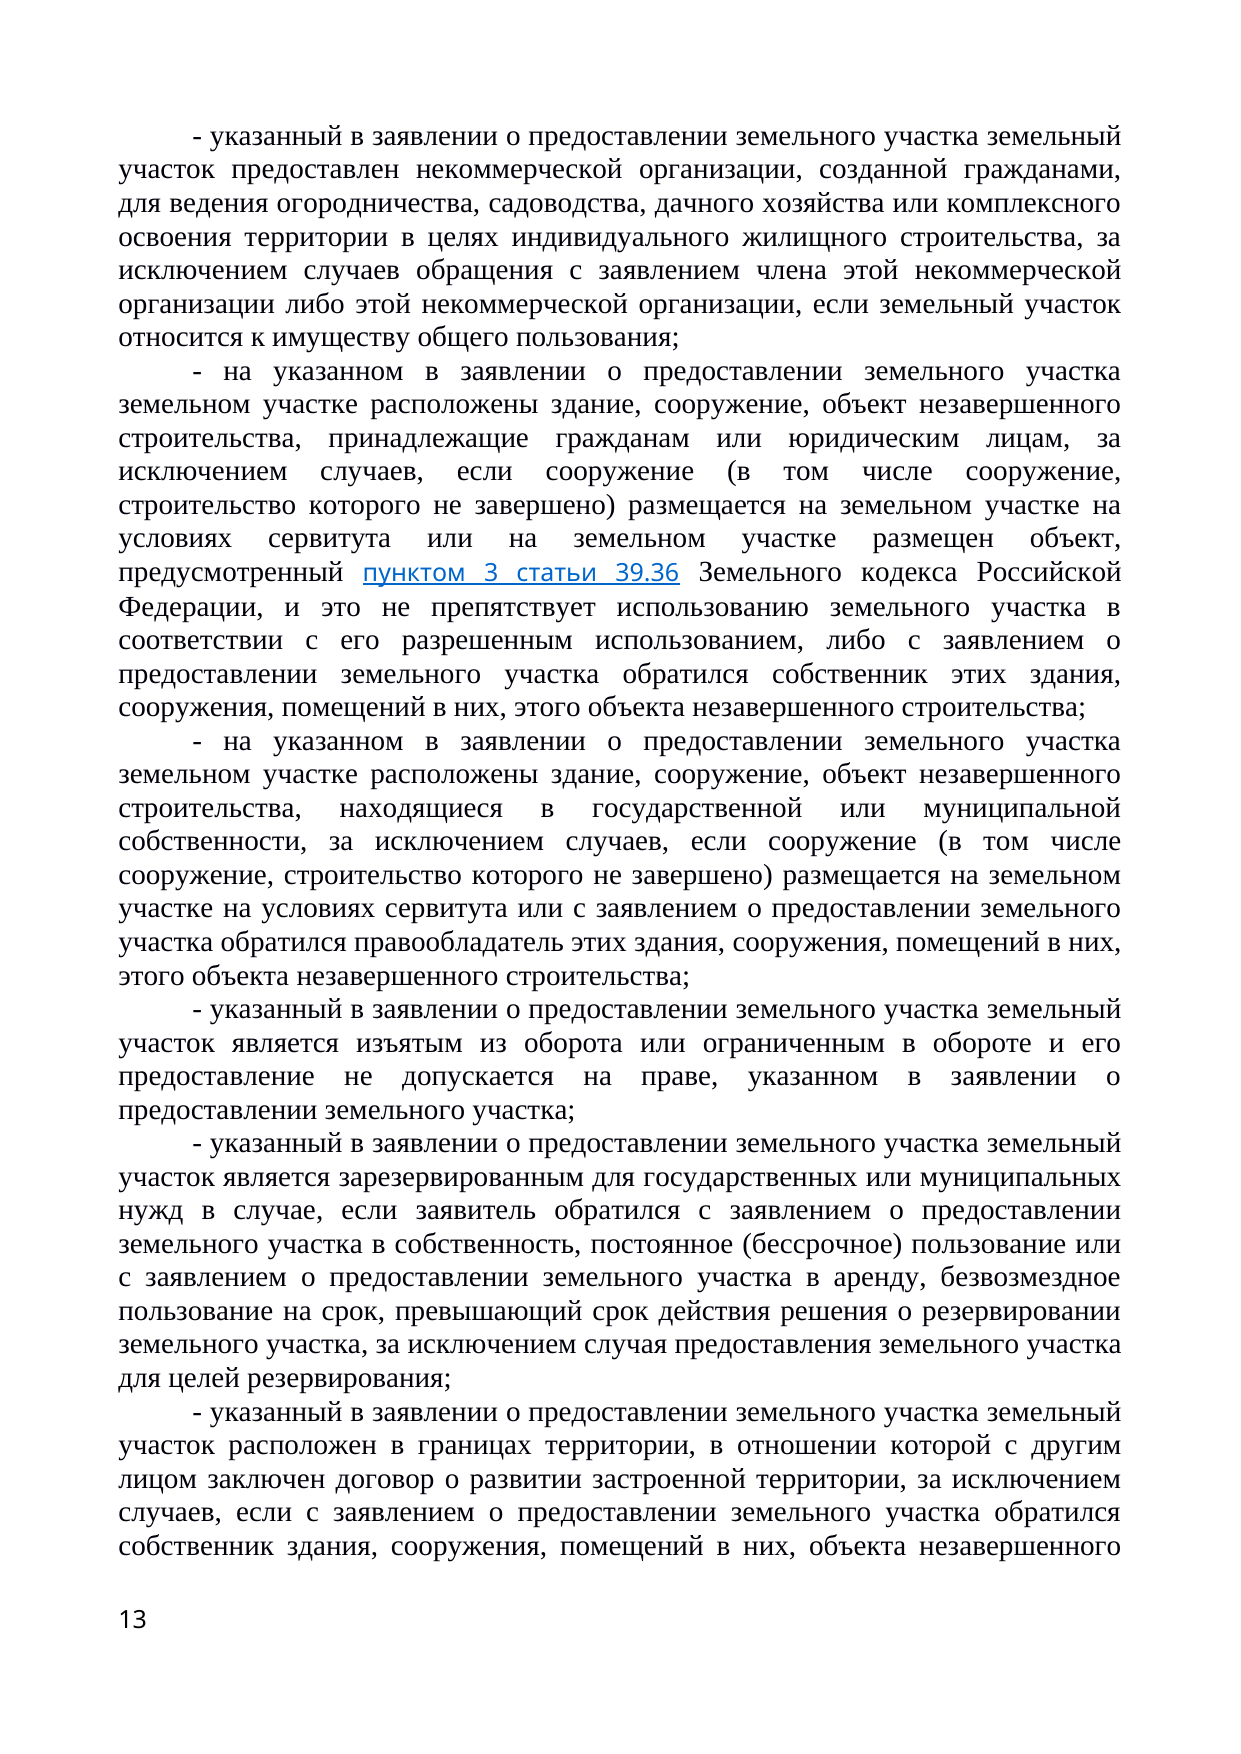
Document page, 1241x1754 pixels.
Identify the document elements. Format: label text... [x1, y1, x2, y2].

text - указанный в заявлении о предоставлении земельного участка земельный участок является зарезервированным для государственных или муниципальных нужд в случае, если заявитель обратился с заявлением о предоставлении земельного участка в собственность, постоянное (бессрочное) пользование или с заявлением о предоставлении земельного участка в аренду, безвозмездное пользование на срок, превышающий срок действия решения о резервировании земельного участка, за исключением случая предоставления земельного участка для целей резервирования; [118, 1125, 1122, 1394]
text - на указанном в заявлении о предоставлении земельного участка земельном участке расположены здание, сооружение, объект незавершенного строительства, принадлежащие гражданам или юридическим лицам, за исключением случаев, если сооружение (в том числе сооружение, строительство которого не завершено) размещается на земельном участке на условиях сервитута или на земельном участке размещен объект, предусмотренный пунктом 3 статьи 39.36 Земельного кодекса Российской Федерации, и это не препятствует использованию земельного участка в соответствии с его разрешенным использованием, либо с заявлением о предоставлении земельного участка обратился собственник этих здания, сооружения, помещений в них, этого объекта незавершенного строительства; [118, 353, 1122, 723]
text - указанный в заявлении о предоставлении земельного участка земельный участок предоставлен некоммерческой организации, созданной гражданами, для ведения огородничества, садоводства, дачного хозяйства или комплексного освоения территории в целях индивидуального жилищного строительства, за исключением случаев обращения с заявлением члена этой некоммерческой организации либо этой некоммерческой организации, если земельный участок относится к имуществу общего пользования; [118, 118, 1122, 353]
text - на указанном в заявлении о предоставлении земельного участка земельном участке расположены здание, сооружение, объект незавершенного строительства, находящиеся в государственной или муниципальной собственности, за исключением случаев, если сооружение (в том числе сооружение, строительство которого не завершено) размещается на земельном участке на условиях сервитута или с заявлением о предоставлении земельного участка обратился правообладатель этих здания, сооружения, помещений в них, этого объекта незавершенного строительства; [118, 723, 1122, 991]
text - указанный в заявлении о предоставлении земельного участка земельный участок является изъятым из оборота или ограниченным в обороте и его предоставление не допускается на праве, указанном в заявлении о предоставлении земельного участка; [118, 991, 1122, 1125]
text - указанный в заявлении о предоставлении земельного участка земельный участок расположен в границах территории, в отношении которой с другим лицом заключен договор о развитии застроенной территории, за исключением случаев, если с заявлением о предоставлении земельного участка обратился собственник здания, сооружения, помещений в них, объекта незавершенного [118, 1394, 1122, 1561]
